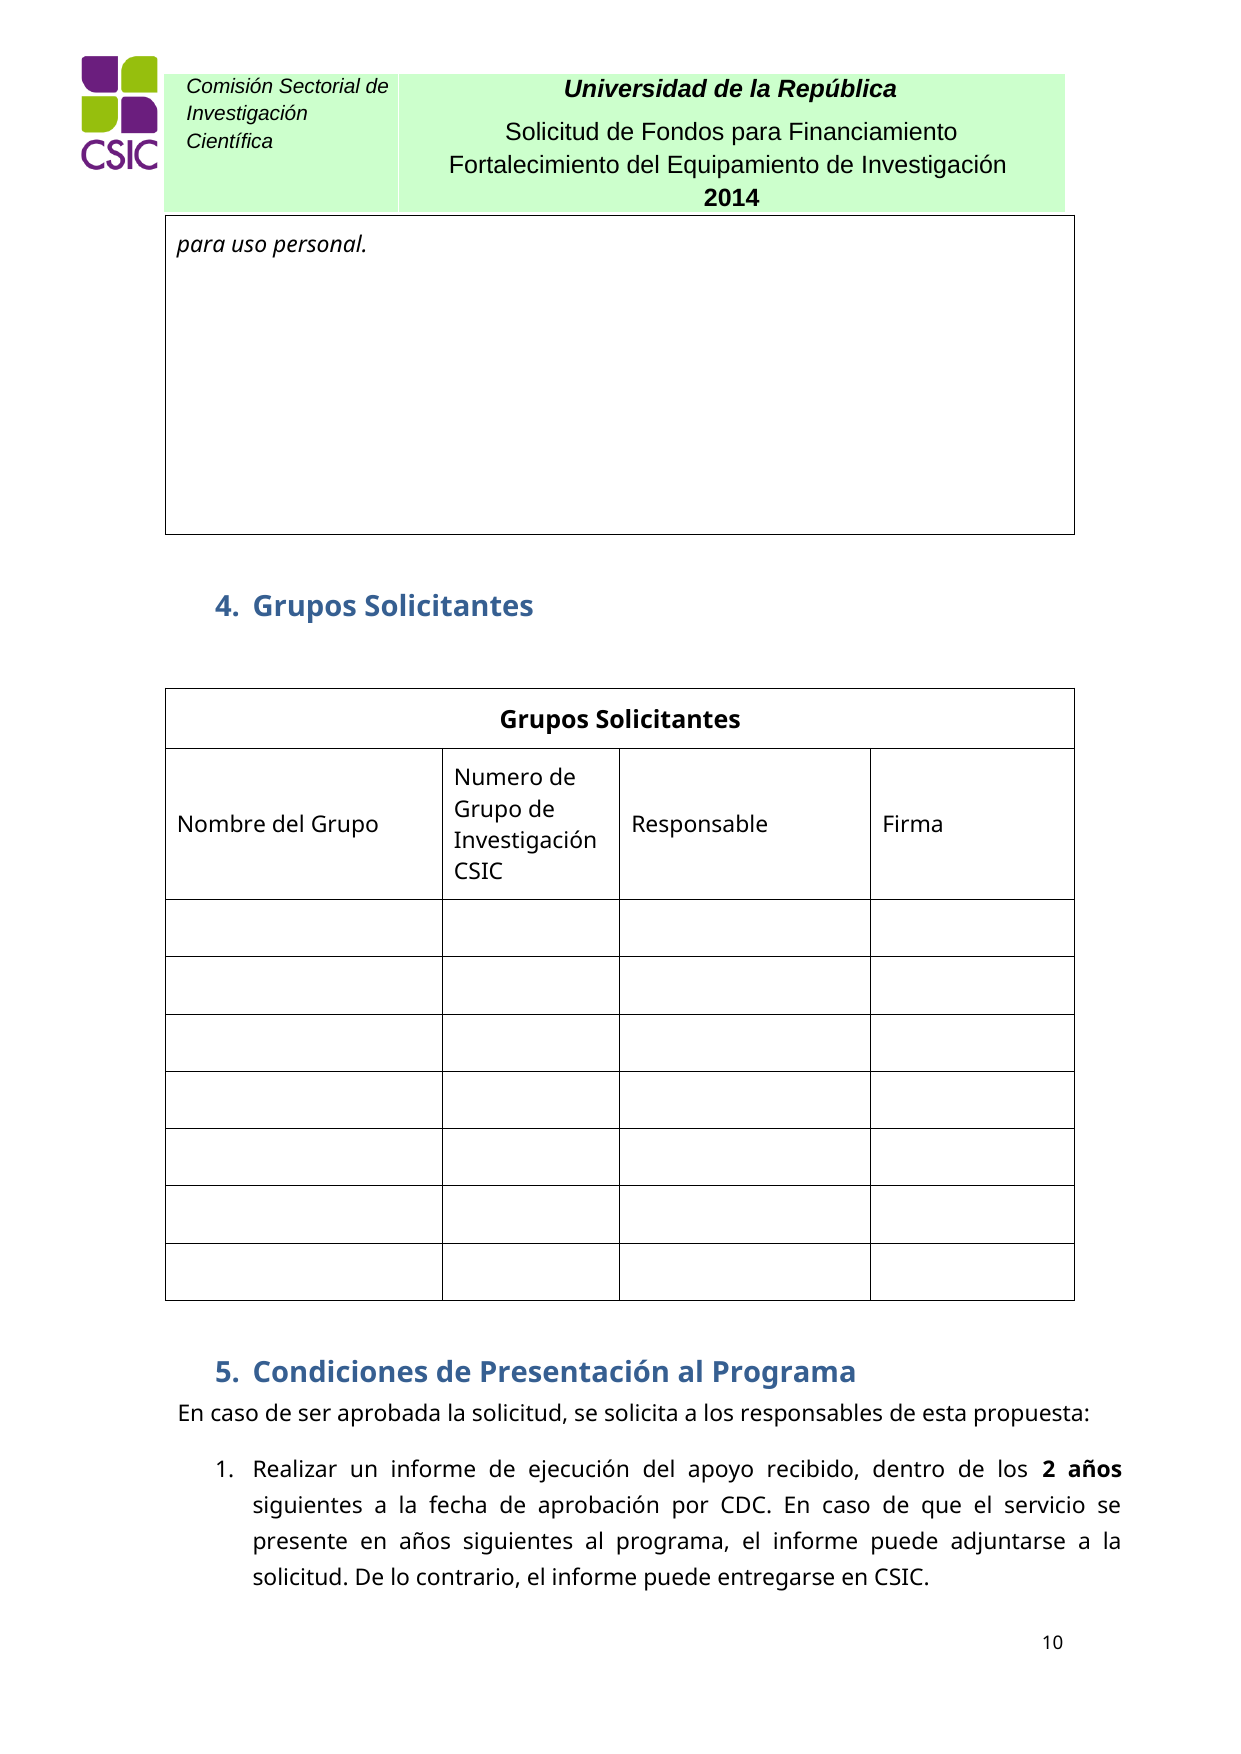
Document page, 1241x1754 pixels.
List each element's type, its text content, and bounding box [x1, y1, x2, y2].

table_cell [443, 1129, 619, 1185]
table_cell [620, 1015, 870, 1071]
table_cell [620, 1186, 870, 1243]
table_cell [166, 1015, 442, 1071]
table_cell [620, 1072, 870, 1128]
table_cell [166, 957, 442, 1013]
table_cell [443, 1015, 619, 1071]
table_cell [871, 957, 1074, 1013]
table_cell [871, 1244, 1074, 1300]
table_cell [443, 1244, 619, 1300]
table_cell para uso personal. [166, 216, 1074, 534]
subtitle Condiciones de Presentación al Programa [215, 1351, 1063, 1391]
table_cell [166, 900, 442, 956]
table_cell [620, 900, 870, 956]
table_cell Responsable [620, 749, 870, 899]
picture [75, 50, 164, 177]
table_cell [443, 900, 619, 956]
table_cell [166, 1244, 442, 1300]
table_cell [166, 1072, 442, 1128]
table_cell Numero de Grupo de Investigación CSIC [443, 749, 619, 899]
subtitle Grupos Solicitantes [215, 585, 1063, 625]
table_cell [443, 957, 619, 1013]
table_cell [620, 1129, 870, 1185]
table_cell [871, 1186, 1074, 1243]
table_cell Firma [871, 749, 1074, 899]
table_cell [443, 1072, 619, 1128]
list Realizar un informe de ejecución del apoyo recibido, dentro de los 2 años siguientes a la fecha de aprobación por CDC. En caso de que el servicio se presente en años siguientes al programa, el informe puede adjuntarse a la solicitud. De lo contrario, el informe puede entregarse en CSIC. [215, 1453, 1122, 1592]
table_cell [166, 1129, 442, 1185]
table_cell [443, 1186, 619, 1243]
text En caso de ser aprobada la solicitud, se solicita a los responsables de esta propuesta: [177, 1397, 1122, 1428]
table_header Grupos Solicitantes [166, 689, 1074, 748]
table_cell Nombre del Grupo [166, 749, 442, 899]
table_cell [871, 1129, 1074, 1185]
table_cell [871, 1072, 1074, 1128]
table_cell [871, 900, 1074, 956]
table_cell [620, 957, 870, 1013]
table_cell [620, 1244, 870, 1300]
table_cell [871, 1015, 1074, 1071]
table_cell [166, 1186, 442, 1243]
